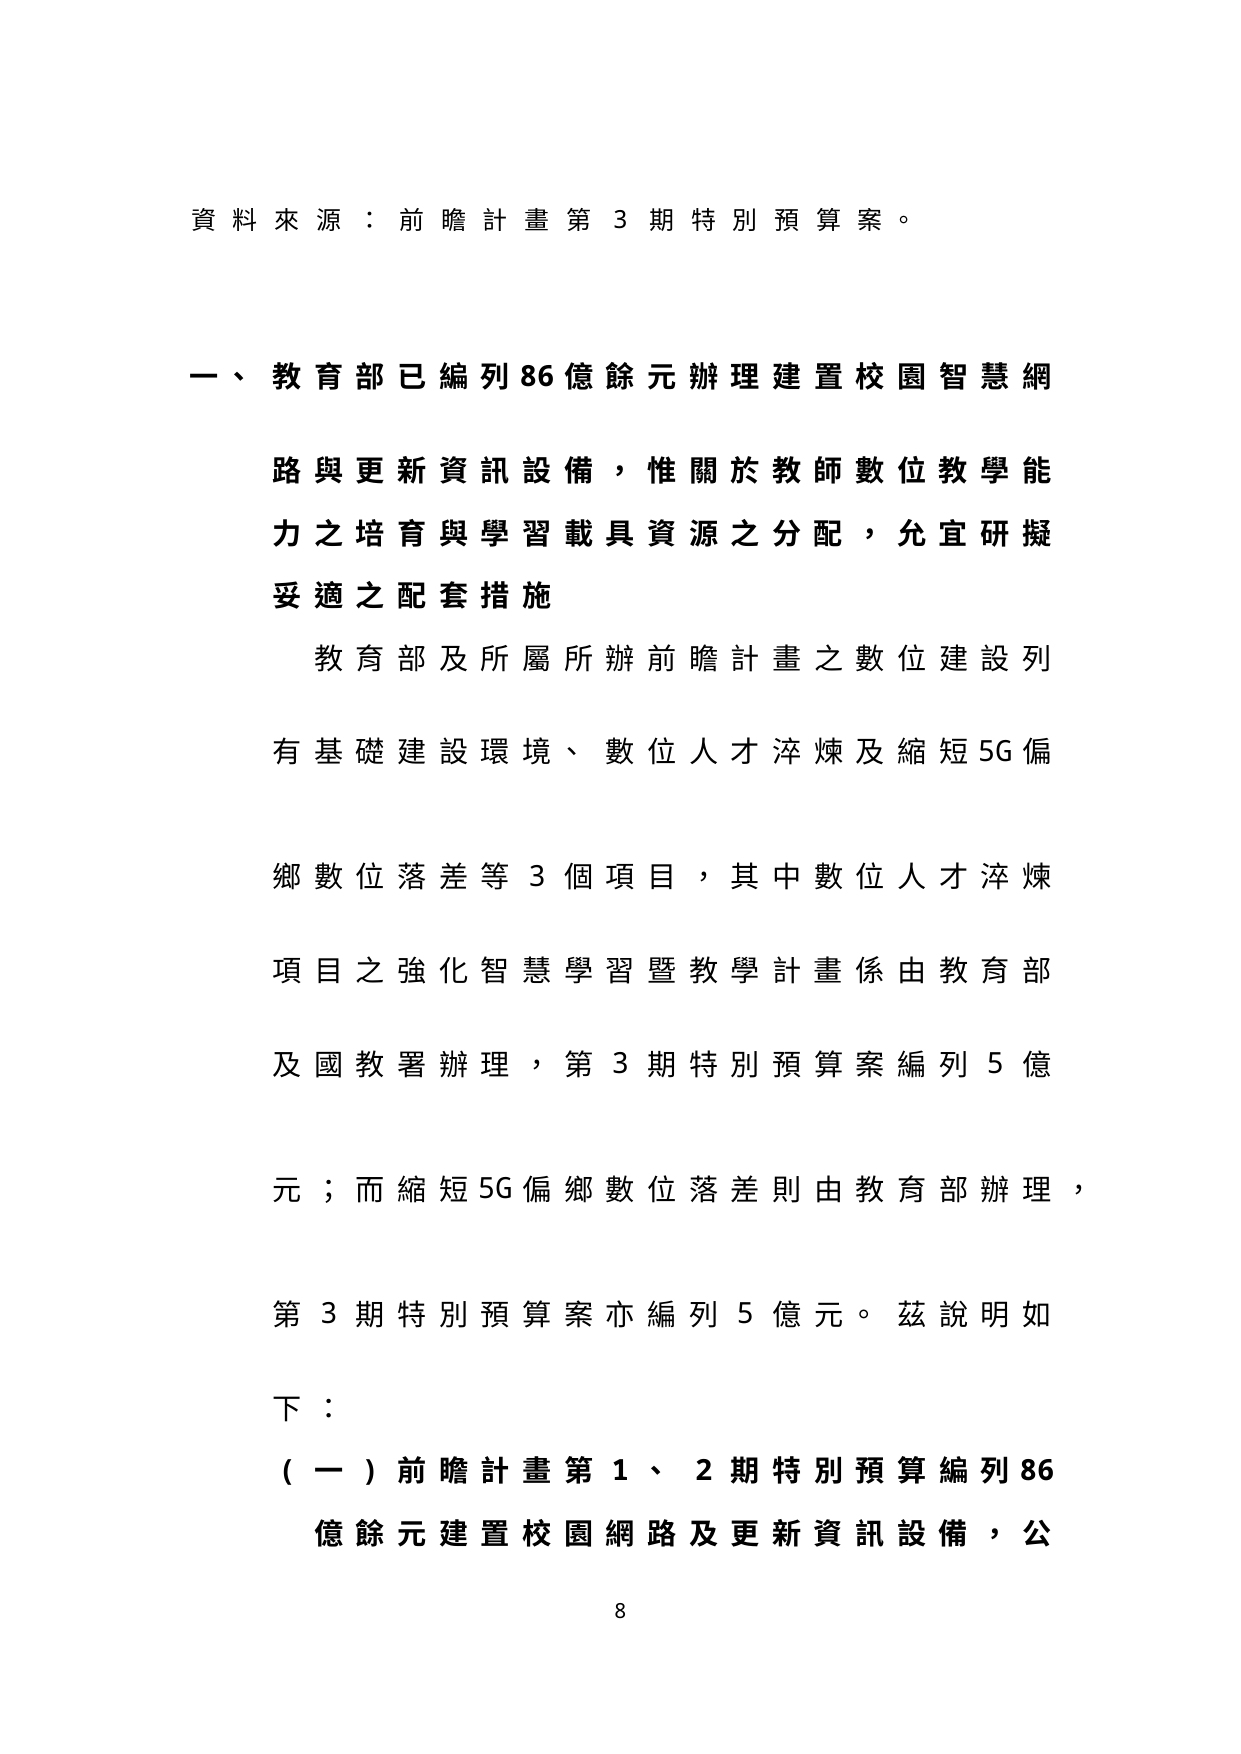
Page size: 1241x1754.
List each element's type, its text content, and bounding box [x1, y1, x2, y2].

text (一)前瞻計畫第1、2期特別預算編列86億餘元建置校園網路及更新資訊設備，公 [241, 1427, 1058, 1552]
text 資料來源：前瞻計畫第3期特別預算案。 [183, 177, 1058, 240]
text 教育部及所屬所辦前瞻計畫之數位建設列有基礎建設環境、數位人才淬煉及縮短5G偏鄉數位落差等3個項目，其中數位人才淬煉項目之強化智慧學習暨教學計畫係由教育部及國教署辦理，第3期特別預算案編列5億元；而縮短5G偏鄉數位落差則由教育部辦理，第3期特別預算案亦編列5億元。茲說明如下： [242, 615, 1058, 1427]
text 一、教育部已編列86億餘元辦理建置校園智慧網路與更新資訊設備，惟關於教師數位教學能力之培育與學習載具資源之分配，允宜研擬妥適之配套措施 [183, 302, 1058, 615]
